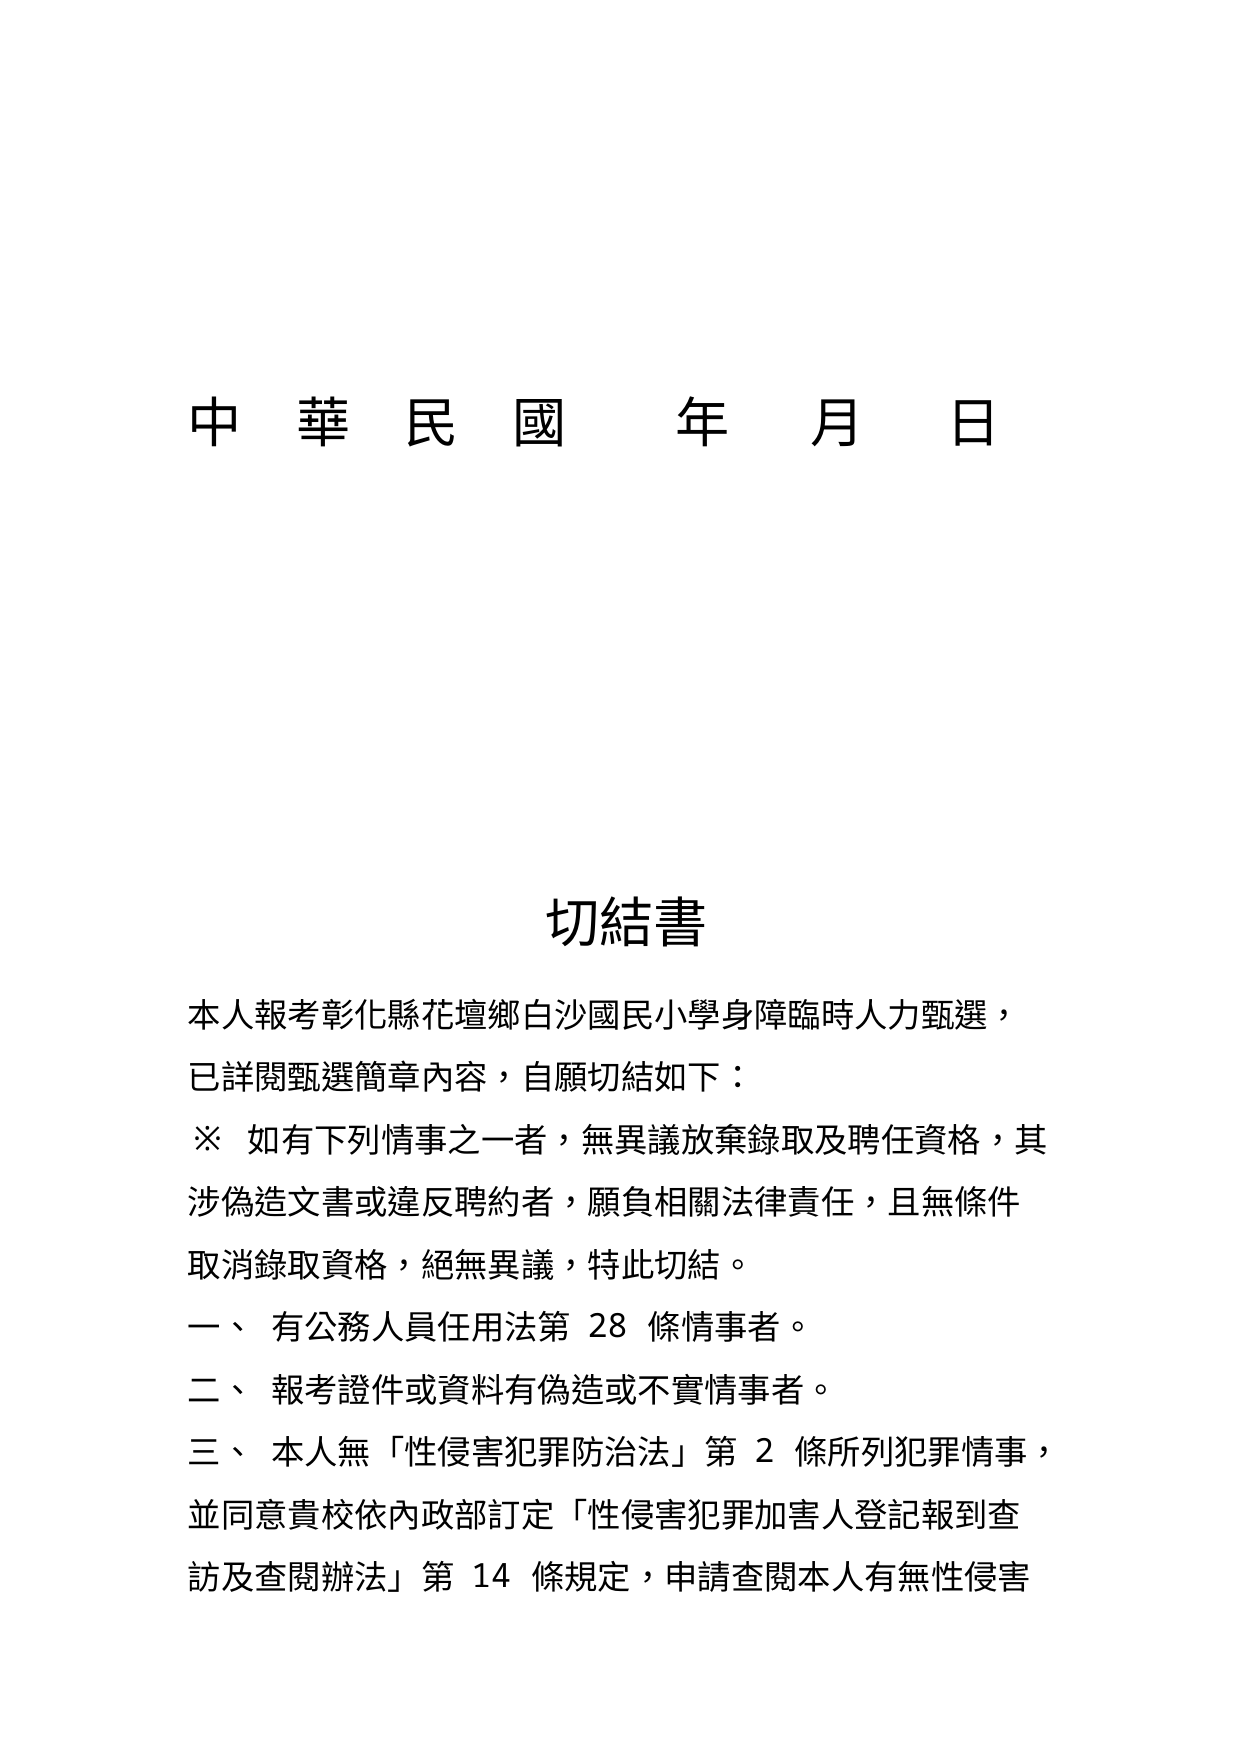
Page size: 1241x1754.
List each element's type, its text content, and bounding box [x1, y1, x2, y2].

text 切結書 [187, 846, 1053, 971]
text 二、 報考證件或資料有偽造或不實情事者。 [187, 1346, 1053, 1408]
text ※ 如有下列情事之一者，無異議放棄錄取及聘任資格，其涉偽造文書或違反聘約者，願負相關法律責任，且無條件 [187, 1096, 1053, 1221]
text 三、 本人無「性侵害犯罪防治法」第 2 條所列犯罪情事，並同意貴校依內政部訂定「性侵害犯罪加害人登記報到查訪及查閱辦法」第 14 條規定，申請查閱本人有無性侵害犯罪登記檔案資料。 [187, 1408, 1053, 1596]
text 本人報考彰化縣花壇鄉白沙國民小學身障臨時人力甄選，已詳閱甄選簡章內容，自願切結如下： [187, 971, 1053, 1096]
text 一、 有公務人員任用法第 28 條情事者。 [187, 1283, 1053, 1346]
text 取消錄取資格，絕無異議，特此切結。 [187, 1221, 1053, 1283]
text 中 華 民 國 年 月 日 [187, 346, 1053, 471]
